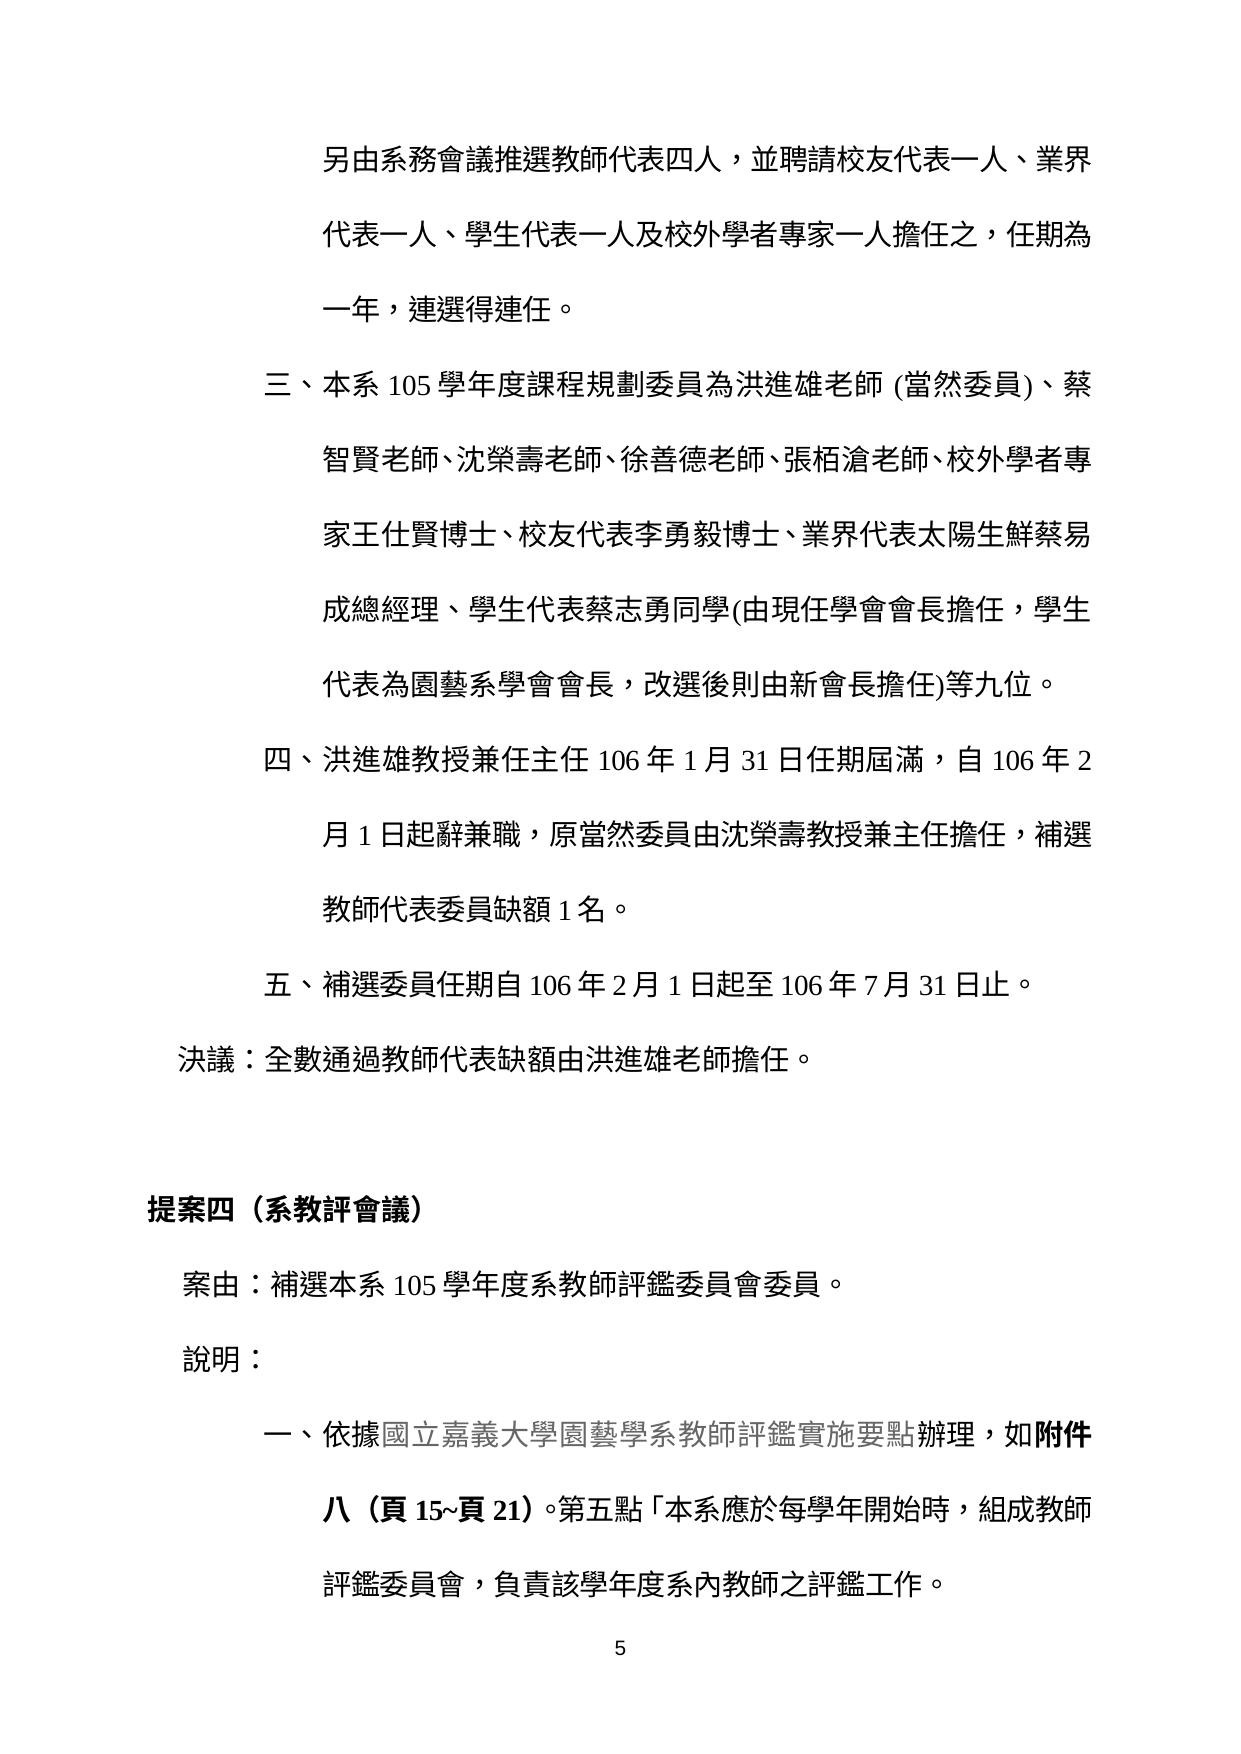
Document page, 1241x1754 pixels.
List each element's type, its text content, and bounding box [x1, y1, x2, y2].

text 決議：全數通過教師代表缺額由洪進雄老師擔任。 [177, 1020, 1092, 1095]
list 課程規劃委員會置委員九人，系主任為當然委員並為召集人，另由系務會議推選教師代表四人，並聘請校友代表一人、業界代表一人、學生代表一人及校外學者專家一人擔任之，任期為一年，連選得連任。 [263, 120, 1092, 345]
text 提案四（系教評會議） [148, 1170, 1092, 1245]
list 本系105學年度課程規劃委員為洪進雄老師 (當然委員)、蔡智賢老師、沈榮壽老師、徐善德老師、張栢滄老師、校外學者專家王仕賢博士、校友代表李勇毅博士、業界代表太陽生鮮蔡易成總經理、學生代表蔡志勇同學(由現任學會會長擔任，學生代表為園藝系學會會長，改選後則由新會長擔任)等九位。 [263, 345, 1092, 720]
list 補選委員任期自106年2月1日起至106年7月31日止。 [263, 945, 1092, 1020]
text 案由：補選本系105學年度系教師評鑑委員會委員。 [182, 1245, 1092, 1320]
list 洪進雄教授兼任主任106年1月31日任期屆滿，自106年2月1日起辭兼職，原當然委員由沈榮壽教授兼主任擔任，補選教師代表委員缺額1名。 [263, 720, 1092, 945]
list 依據國立嘉義大學園藝學系教師評鑑實施要點辦理，如附件八（頁15~頁21）。第五點「本系應於每學年開始時，組成教師評鑑委員會，負責該學年度系內教師之評鑑工作。 [263, 1395, 1092, 1620]
text 說明： [182, 1320, 1092, 1395]
